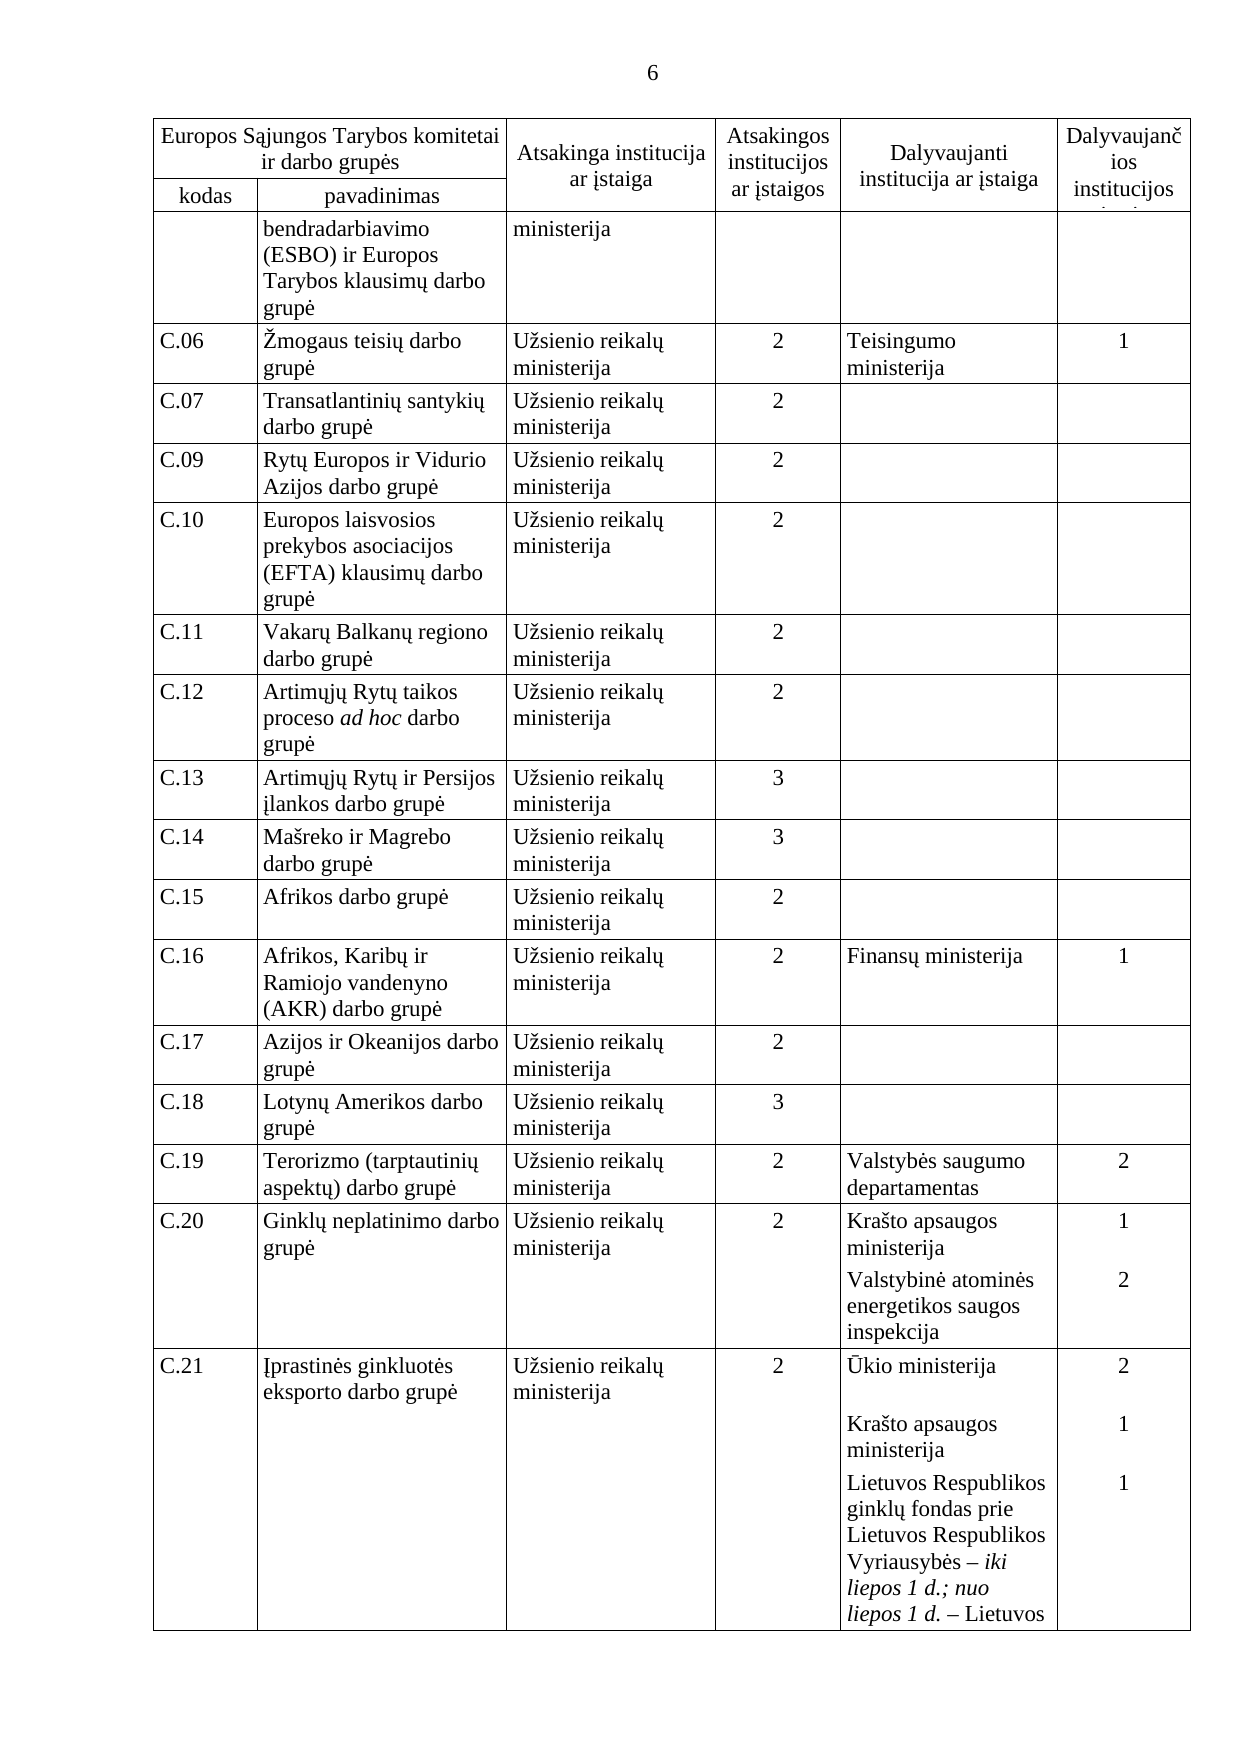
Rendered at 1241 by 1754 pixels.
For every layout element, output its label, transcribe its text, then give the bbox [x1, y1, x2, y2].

table_cell C.11 [154, 615, 257, 674]
table_cell 2 [716, 384, 840, 442]
table_cell C.16 [154, 940, 257, 1024]
table_cell kodas [154, 179, 257, 211]
table_cell 3 [716, 1085, 840, 1144]
table_cell Užsienio reikalų ministerija [507, 940, 715, 1024]
table_cell Ūkio ministerija [841, 1349, 1057, 1407]
table_cell [154, 1466, 257, 1630]
table_cell Azijos ir Okeanijos darbo grupė [258, 1026, 506, 1084]
table_header Atsakingos institucijos ar įstaigos atstovų skaičius [716, 119, 840, 211]
table_cell 2 [716, 1204, 840, 1263]
table_cell Afrikos darbo grupė [258, 880, 506, 938]
table_cell [841, 615, 1057, 674]
table_cell 2 [716, 503, 840, 614]
table_cell [1058, 761, 1190, 819]
table_cell Vakarų Balkanų regiono darbo grupė [258, 615, 506, 674]
table_cell 2 [716, 1026, 840, 1084]
table_cell [154, 1407, 257, 1466]
table_cell 2 [1058, 1263, 1190, 1348]
table_cell [841, 761, 1057, 819]
table_cell [1058, 1085, 1190, 1144]
table_cell [1058, 880, 1190, 938]
table_cell 2 [716, 615, 840, 674]
table_cell Rytų Europos ir Vidurio Azijos darbo grupė [258, 444, 506, 502]
table_cell [507, 1466, 715, 1630]
table_cell Mašreko ir Magrebo darbo grupė [258, 820, 506, 879]
table_cell Užsienio reikalų ministerija [507, 1145, 715, 1203]
table_cell [841, 1085, 1057, 1144]
table_cell C.06 [154, 324, 257, 383]
table_cell Artimųjų Rytų ir Persijos įlankos darbo grupė [258, 761, 506, 819]
table_cell [841, 503, 1057, 614]
table_cell Artimųjų Rytų taikos proceso ad hoc darbo grupė [258, 675, 506, 760]
table_cell [1058, 444, 1190, 502]
table_cell Užsienio reikalų ministerija [507, 444, 715, 502]
table_cell Terorizmo (tarptautinių aspektų) darbo grupė [258, 1145, 506, 1203]
table_cell Ginklų neplatinimo darbo grupė [258, 1204, 506, 1263]
table_cell [1058, 212, 1190, 323]
table_cell Užsienio reikalų ministerija [507, 615, 715, 674]
table_cell [507, 1263, 715, 1348]
table_cell [258, 1466, 506, 1630]
table_cell Užsienio reikalų ministerija [507, 1085, 715, 1144]
table_cell Krašto apsaugos ministerija [841, 1407, 1057, 1466]
table_cell [1058, 820, 1190, 879]
table_cell pavadinimas [258, 179, 506, 211]
table_cell Valstybinė atominės energetikos saugos inspekcija [841, 1263, 1057, 1348]
table_cell [716, 1466, 840, 1630]
table_header Europos Sąjungos Tarybos komitetai ir darbo grupės [154, 119, 506, 178]
table_cell Teisingumo ministerija [841, 324, 1057, 383]
table_cell [841, 820, 1057, 879]
table_cell C.14 [154, 820, 257, 879]
table_cell [507, 1407, 715, 1466]
table_cell [841, 1026, 1057, 1084]
table_cell C.09 [154, 444, 257, 502]
table_cell 1 [1058, 940, 1190, 1024]
table_cell C.12 [154, 675, 257, 760]
table_cell 2 [716, 1145, 840, 1203]
table_cell ministerija [507, 212, 715, 323]
table_cell Užsienio reikalų ministerija [507, 384, 715, 442]
table_cell Žmogaus teisių darbo grupė [258, 324, 506, 383]
table_cell [258, 1407, 506, 1466]
table_cell Lotynų Amerikos darbo grupė [258, 1085, 506, 1144]
table_cell Valstybės saugumo departamentas [841, 1145, 1057, 1203]
table_cell Lietuvos Respublikos ginklų fondas prie Lietuvos Respublikos Vyriausybės – iki liepos 1 d.; nuo liepos 1 d. – Lietuvos [841, 1466, 1057, 1630]
table_cell Finansų ministerija [841, 940, 1057, 1024]
table_cell bendradarbiavimo (ESBO) ir Europos Tarybos klausimų darbo grupė [258, 212, 506, 323]
table_cell Užsienio reikalų ministerija [507, 761, 715, 819]
table_header Atsakinga institucija ar įstaiga [507, 119, 715, 211]
table_cell 2 [716, 1349, 840, 1407]
table_cell 2 [716, 444, 840, 502]
table_cell 2 [1058, 1145, 1190, 1203]
table_cell [1058, 675, 1190, 760]
table_cell [841, 444, 1057, 502]
table_cell [716, 1263, 840, 1348]
table_cell Užsienio reikalų ministerija [507, 1204, 715, 1263]
table_cell C.07 [154, 384, 257, 442]
table_cell [1058, 1026, 1190, 1084]
table_cell Užsienio reikalų ministerija [507, 324, 715, 383]
table_cell 1 [1058, 1204, 1190, 1263]
table_cell [1058, 615, 1190, 674]
table_cell C.17 [154, 1026, 257, 1084]
table_cell [841, 880, 1057, 938]
table_cell Transatlantinių santykių darbo grupė [258, 384, 506, 442]
table_cell Afrikos, Karibų ir Ramiojo vandenyno (AKR) darbo grupė [258, 940, 506, 1024]
table_cell Įprastinės ginkluotės eksporto darbo grupė [258, 1349, 506, 1407]
table_cell 2 [716, 324, 840, 383]
table_cell C.21 [154, 1349, 257, 1407]
table_cell [841, 212, 1057, 323]
table_cell Užsienio reikalų ministerija [507, 820, 715, 879]
table_header Dalyvaujanti institucija ar įstaiga [841, 119, 1057, 211]
table_cell 1 [1058, 324, 1190, 383]
table_cell [841, 384, 1057, 442]
table_cell C.10 [154, 503, 257, 614]
table_cell Užsienio reikalų ministerija [507, 1349, 715, 1407]
table_header Dalyvaujančios institucijos ar įstaigos atstovų skaičius [1058, 119, 1190, 211]
table_cell C.15 [154, 880, 257, 938]
table_cell 2 [1058, 1349, 1190, 1407]
table_cell 1 [1058, 1407, 1190, 1466]
table_cell C.19 [154, 1145, 257, 1203]
table_cell 1 [1058, 1466, 1190, 1630]
table_cell 2 [716, 675, 840, 760]
table_cell Užsienio reikalų ministerija [507, 880, 715, 938]
table_cell [258, 1263, 506, 1348]
table_cell Užsienio reikalų ministerija [507, 1026, 715, 1084]
table_cell 2 [716, 212, 840, 323]
table_cell Krašto apsaugos ministerija [841, 1204, 1057, 1263]
table_cell 2 [716, 940, 840, 1024]
table_cell [1058, 384, 1190, 442]
table_cell C.13 [154, 761, 257, 819]
table_cell Užsienio reikalų ministerija [507, 675, 715, 760]
table_cell Užsienio reikalų ministerija [507, 503, 715, 614]
table_cell 3 [716, 820, 840, 879]
table_cell C.20 [154, 1204, 257, 1263]
table_cell [841, 675, 1057, 760]
table_cell Europos laisvosios prekybos asociacijos (EFTA) klausimų darbo grupė [258, 503, 506, 614]
table_cell 2 [716, 880, 840, 938]
table_cell [154, 1263, 257, 1348]
table_cell [716, 1407, 840, 1466]
table_cell 3 [716, 761, 840, 819]
table_cell [154, 212, 257, 323]
table_cell C.18 [154, 1085, 257, 1144]
table_cell [1058, 503, 1190, 614]
